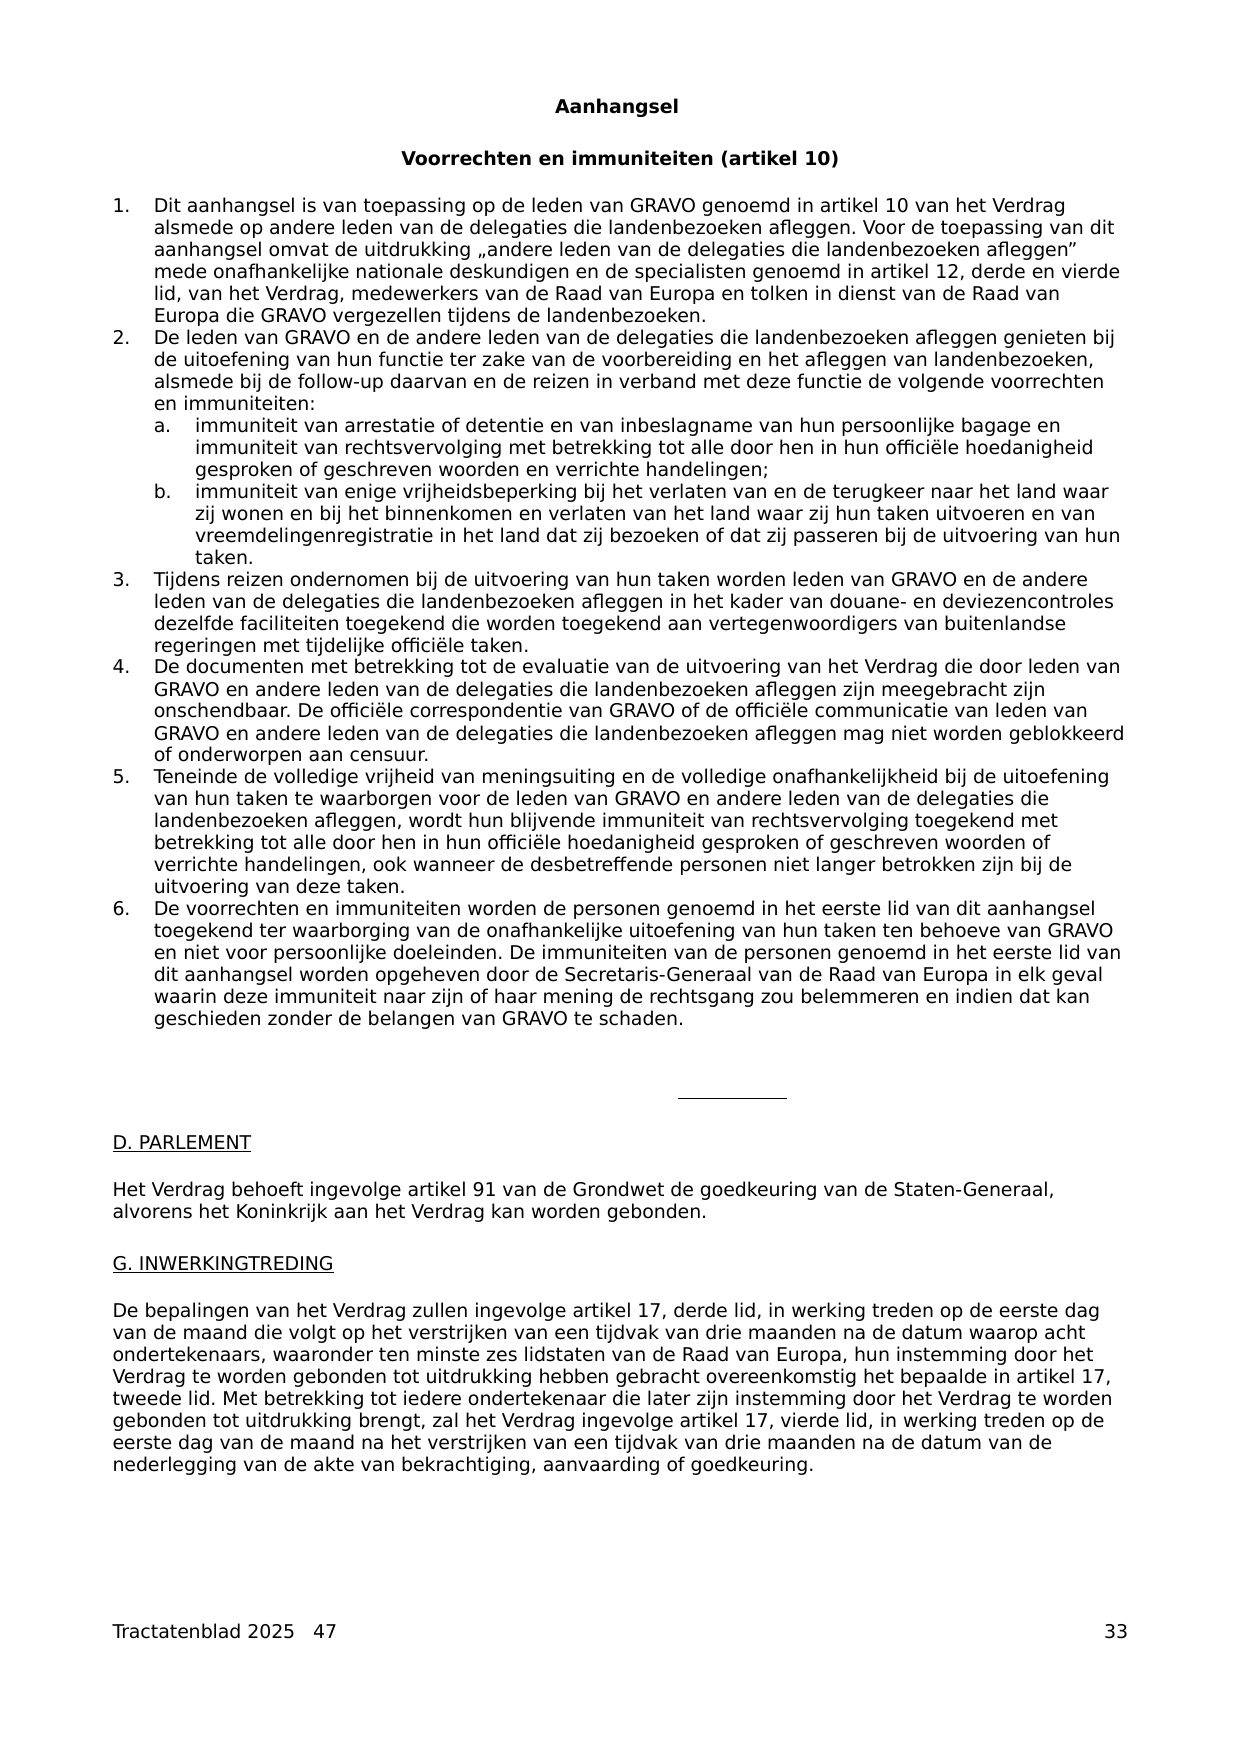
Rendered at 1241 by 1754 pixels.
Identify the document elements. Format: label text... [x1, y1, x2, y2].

subtitle D. PARLEMENT [112, 1132, 1128, 1154]
subtitle Voorrechten en immuniteiten (artikel 10) [112, 148, 1128, 170]
text 4. De documenten met betrekking tot de evaluatie van de uitvoering van het Verdrag die door leden van GRAVO en andere leden van de delegaties die landenbezoeken afleggen zijn meegebracht zijn onschendbaar. De officiële correspondentie van GRAVO of de officiële communicatie van leden van GRAVO en andere leden van de delegaties die landenbezoeken afleggen mag niet worden geblokkeerd of onderworpen aan censuur. [112, 656, 1128, 766]
text De bepalingen van het Verdrag zullen ingevolge artikel 17, derde lid, in werking treden op de eerste dag van de maand die volgt op het verstrijken van een tijdvak van drie maanden na de datum waarop acht ondertekenaars, waaronder ten minste zes lidstaten van de Raad van Europa, hun instemming door het Verdrag te worden gebonden tot uitdrukking hebben gebracht overeenkomstig het bepaalde in artikel 17, tweede lid. Met betrekking tot iedere ondertekenaar die later zijn instemming door het Verdrag te worden gebonden tot uitdrukking brengt, zal het Verdrag ingevolge artikel 17, vierde lid, in werking treden op de eerste dag van de maand na het verstrijken van een tijdvak van drie maanden na de datum van de nederlegging van de akte van bekrachtiging, aanvaarding of goedkeuring. [112, 1300, 1128, 1476]
text 6. De voorrechten en immuniteiten worden de personen genoemd in het eerste lid van dit aanhangsel toegekend ter waarborging van de onafhankelijke uitoefening van hun taken ten behoeve van GRAVO en niet voor persoonlijke doeleinden. De immuniteiten van de personen genoemd in het eerste lid van dit aanhangsel worden opgeheven door de Secretaris-Generaal van de Raad van Europa in elk geval waarin deze immuniteit naar zijn of haar mening de rechtsgang zou belemmeren en indien dat kan geschieden zonder de belangen van GRAVO te schaden. [112, 898, 1128, 1030]
text b. immuniteit van enige vrijheidsbeperking bij het verlaten van en de terugkeer naar het land waar zij wonen en bij het binnenkomen en verlaten van het land waar zij hun taken uitvoeren en van vreemdelingenregistratie in het land dat zij bezoeken of dat zij passeren bij de uitvoering van hun taken. [153, 481, 1128, 568]
text 2. De leden van GRAVO en de andere leden van de delegaties die landenbezoeken afleggen genieten bij de uitoefening van hun functie ter zake van de voorbereiding en het afleggen van landenbezoeken, alsmede bij de follow-up daarvan en de reizen in verband met deze functie de volgende voorrechten en immuniteiten: [112, 327, 1128, 415]
text 3. Tijdens reizen ondernomen bij de uitvoering van hun taken worden leden van GRAVO en de andere leden van de delegaties die landenbezoeken afleggen in het kader van douane- en deviezencontroles dezelfde faciliteiten toegekend die worden toegekend aan vertegenwoordigers van buitenlandse regeringen met tijdelijke officiële taken. [112, 568, 1128, 656]
subtitle Aanhangsel [112, 96, 1128, 118]
text 5. Teneinde de volledige vrijheid van meningsuiting en de volledige onafhankelijkheid bij de uitoefening van hun taken te waarborgen voor de leden van GRAVO en andere leden van de delegaties die landenbezoeken afleggen, wordt hun blijvende immuniteit van rechtsvervolging toegekend met betrekking tot alle door hen in hun officiële hoedanigheid gesproken of geschreven woorden of verrichte handelingen, ook wanneer de desbetreffende personen niet langer betrokken zijn bij de uitvoering van deze taken. [112, 766, 1128, 898]
text a. immuniteit van arrestatie of detentie en van inbeslagname van hun persoonlijke bagage en immuniteit van rechtsvervolging met betrekking tot alle door hen in hun officiële hoedanigheid gesproken of geschreven woorden en verrichte handelingen; [153, 415, 1128, 481]
subtitle G. INWERKINGTREDING [112, 1253, 1128, 1275]
text 1. Dit aanhangsel is van toepassing op de leden van GRAVO genoemd in artikel 10 van het Verdrag alsmede op andere leden van de delegaties die landenbezoeken afleggen. Voor de toepassing van dit aanhangsel omvat de uitdrukking „andere leden van de delegaties die landenbezoeken afleggen” mede onafhankelijke nationale deskundigen en de specialisten genoemd in artikel 12, derde en vierde lid, van het Verdrag, medewerkers van de Raad van Europa en tolken in dienst van de Raad van Europa die GRAVO vergezellen tijdens de landenbezoeken. [112, 195, 1128, 327]
text Het Verdrag behoeft ingevolge artikel 91 van de Grondwet de goedkeuring van de Staten-Generaal, alvorens het Koninkrijk aan het Verdrag kan worden gebonden. [112, 1179, 1128, 1223]
